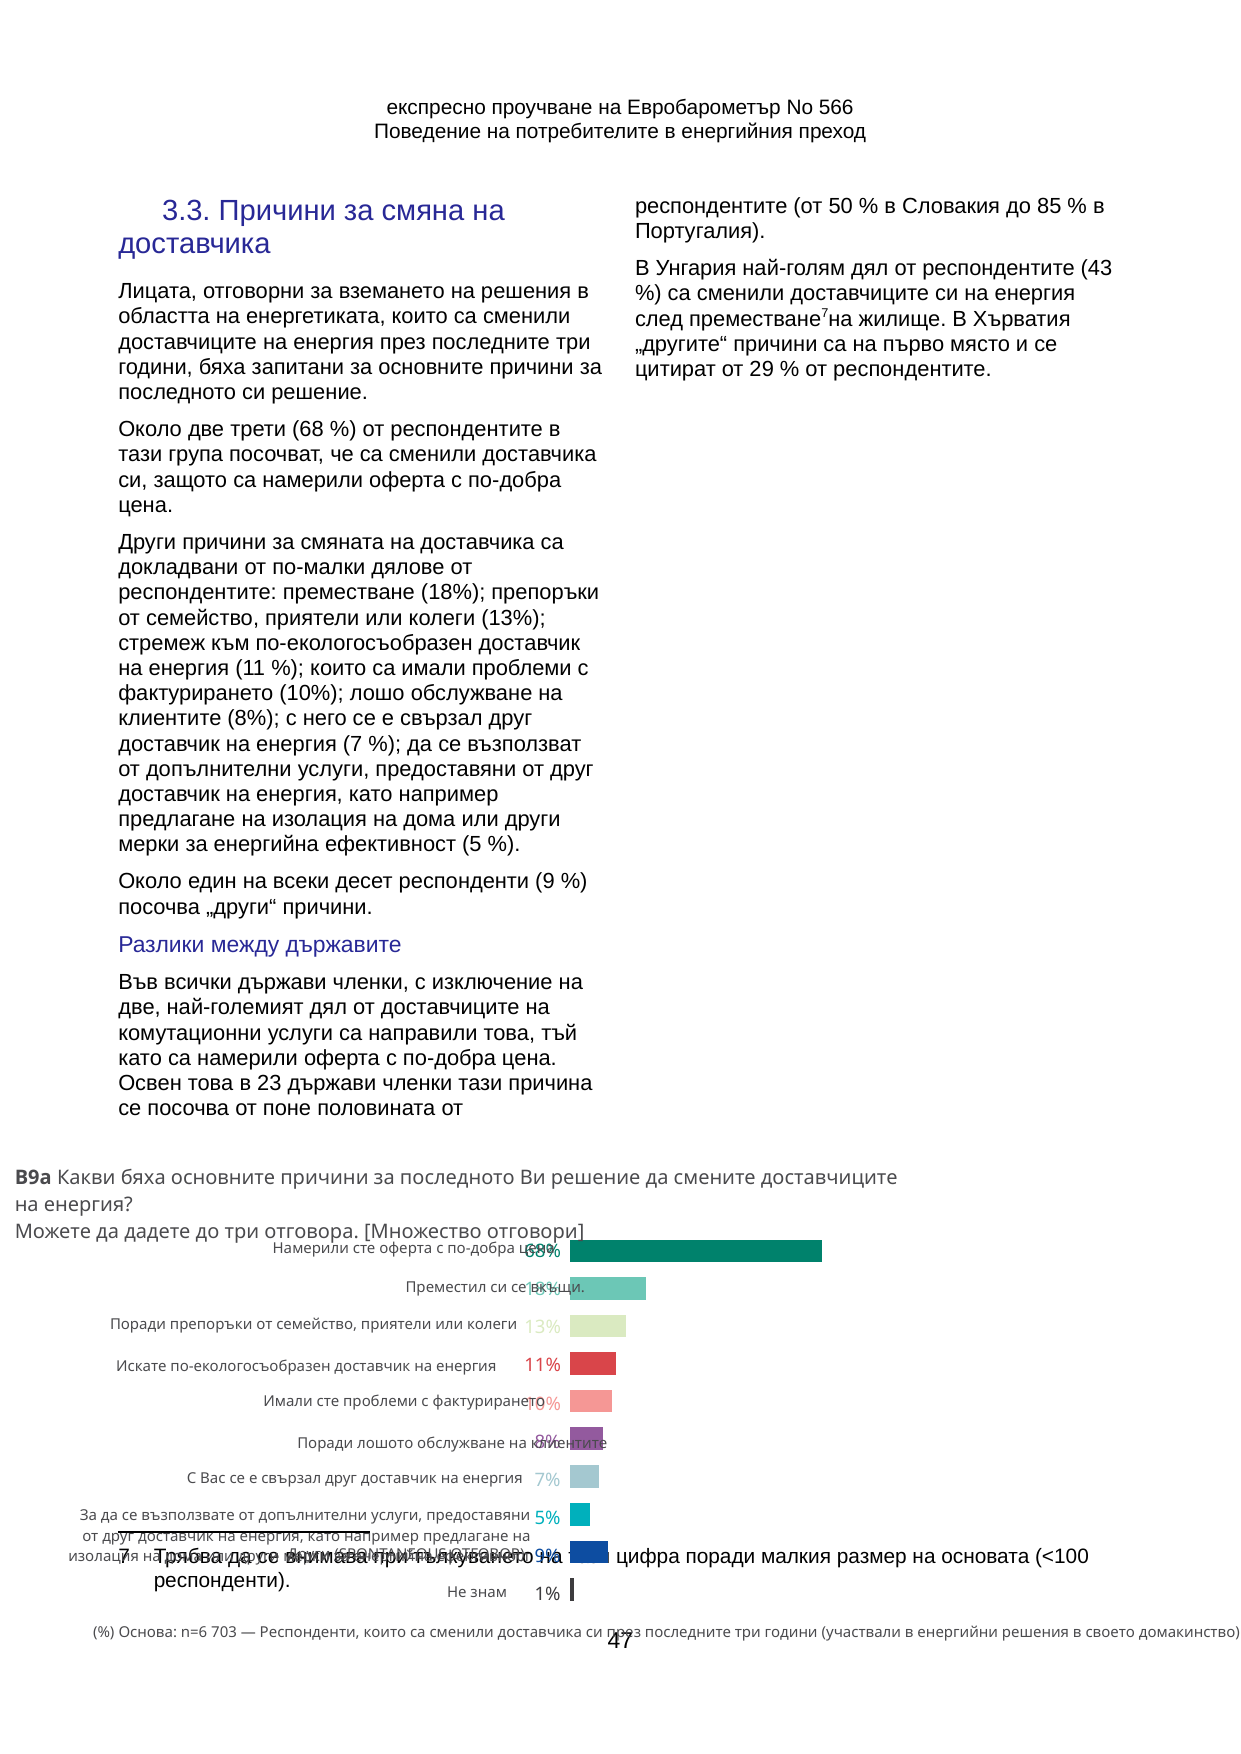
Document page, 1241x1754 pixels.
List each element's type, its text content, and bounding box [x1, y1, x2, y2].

text Разлики между държавите [118, 931, 605, 957]
text Лицата, отговорни за вземането на решения в областта на енергетиката, които са сменили доставчиците на енергия през последните три години, бяха запитани за основните причини за последното си решение. [118, 278, 605, 404]
text Във всички държави членки, с изключение на две, най-големият дял от доставчиците на комутационни услуги са направили това, тъй като са намерили оферта с по-добра цена. Освен това в 23 държави членки тази причина се посочва от поне половината от [118, 969, 605, 1120]
text В Унгария най-голям дял от респондентите (43 %) са сменили доставчиците си на енергия след преместванена жилище. В Хърватия „другите“ причини са на първо място и се цитират от 29 % от респондентите. [635, 255, 1122, 381]
text респондентите (от 50 % в Словакия до 85 % в Португалия). [635, 193, 1122, 243]
text Около един на всеки десет респонденти (9 %) посочва „други“ причини. [118, 868, 605, 919]
text Други причини за смяната на доставчика са докладвани от по-малки дялове от респондентите: преместване (18%); препоръки от семейство, приятели или колеги (13%); стремеж към по-екологосъобразен доставчик на енергия (11 %); които са имали проблеми с фактурирането (10%); лошо обслужване на клиентите (8%); с него се е свързал друг доставчик на енергия (7 %); да се възползват от допълнителни услуги, предоставяни от друг доставчик на енергия, като например предлагане на изолация на дома или други мерки за енергийна ефективност (5 %). [118, 529, 605, 857]
text Около две трети (68 %) от респондентите в тази група посочват, че са сменили доставчика си, защото са намерили оферта с по-добра цена. [118, 416, 605, 517]
text Трябва да се внимава при тълкуването на тази цифра поради малкия размер на основата (<100 респонденти). [118, 1544, 1122, 1592]
subtitle 3.3. Причини за смяна на доставчика [118, 193, 605, 260]
